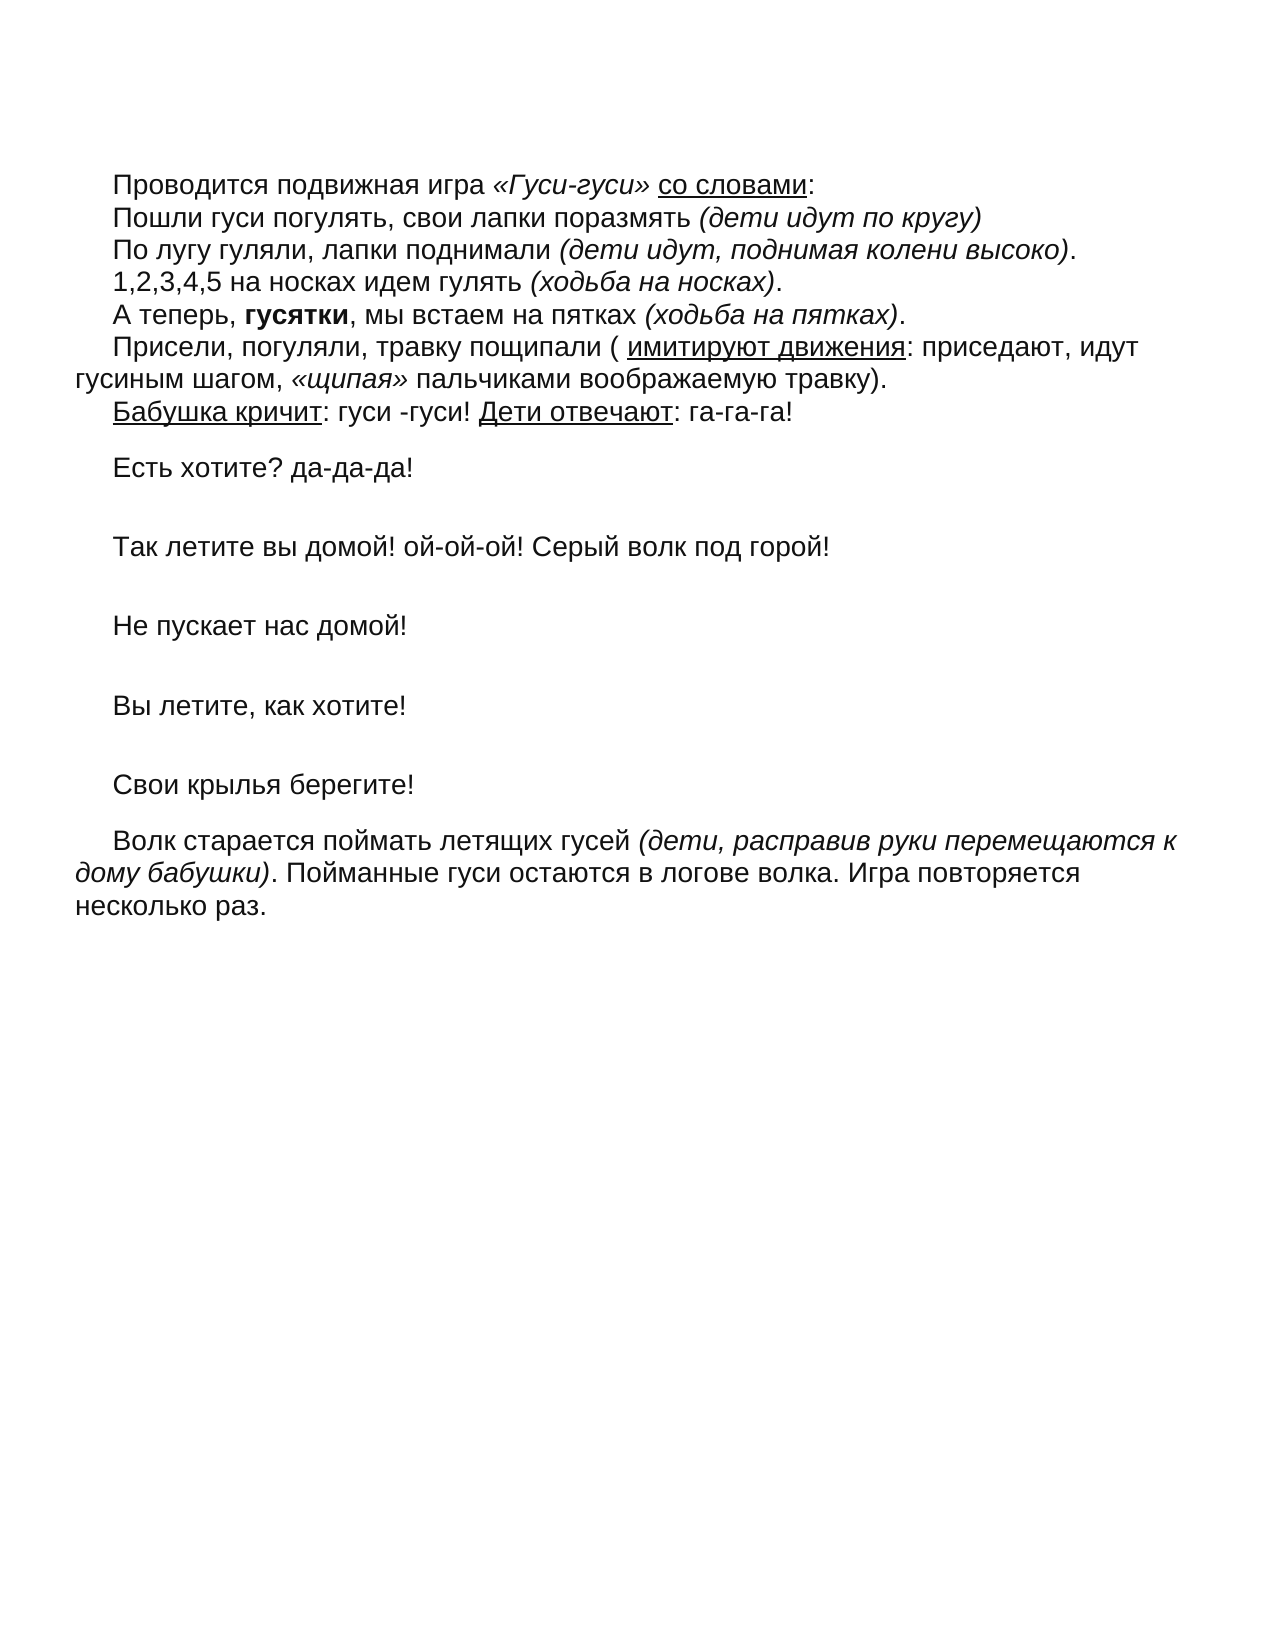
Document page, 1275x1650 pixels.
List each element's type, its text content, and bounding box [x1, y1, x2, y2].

text Бабушка кричит: гуси -гуси! Дети отвечают: га-га-га! [75, 395, 1200, 427]
text А теперь, гусятки, мы встаем на пятках (ходьба на пятках). [75, 298, 1200, 330]
text Вы летите, как хотите! [75, 688, 1200, 721]
text Присели, погуляли, травку пощипали ( имитируют движения: приседают, идут гусиным шагом, «щипая» пальчиками воображаемую травку). [75, 330, 1200, 395]
text Так летите вы домой! ой-ой-ой! Серый волк под горой! [75, 530, 1200, 562]
text По лугу гуляли, лапки поднимали (дети идут, поднимая колени высоко). [75, 233, 1200, 265]
text Проводится подвижная игра «Гуси-гуси» со словами: [75, 168, 1200, 201]
text Есть хотите? да-да-да! [75, 451, 1200, 483]
text Волк старается поймать летящих гусей (дети, расправив руки перемещаются к дому бабушки). Пойманные гуси остаются в логове волка. Игра повторяется несколько раз. [75, 824, 1200, 921]
text Пошли гуси погулять, свои лапки поразмять (дети идут по кругу) [75, 201, 1200, 233]
text Не пускает нас домой! [75, 609, 1200, 642]
text 1,2,3,4,5 на носках идем гулять (ходьба на носках). [75, 265, 1200, 298]
text Свои крылья берегите! [75, 768, 1200, 800]
